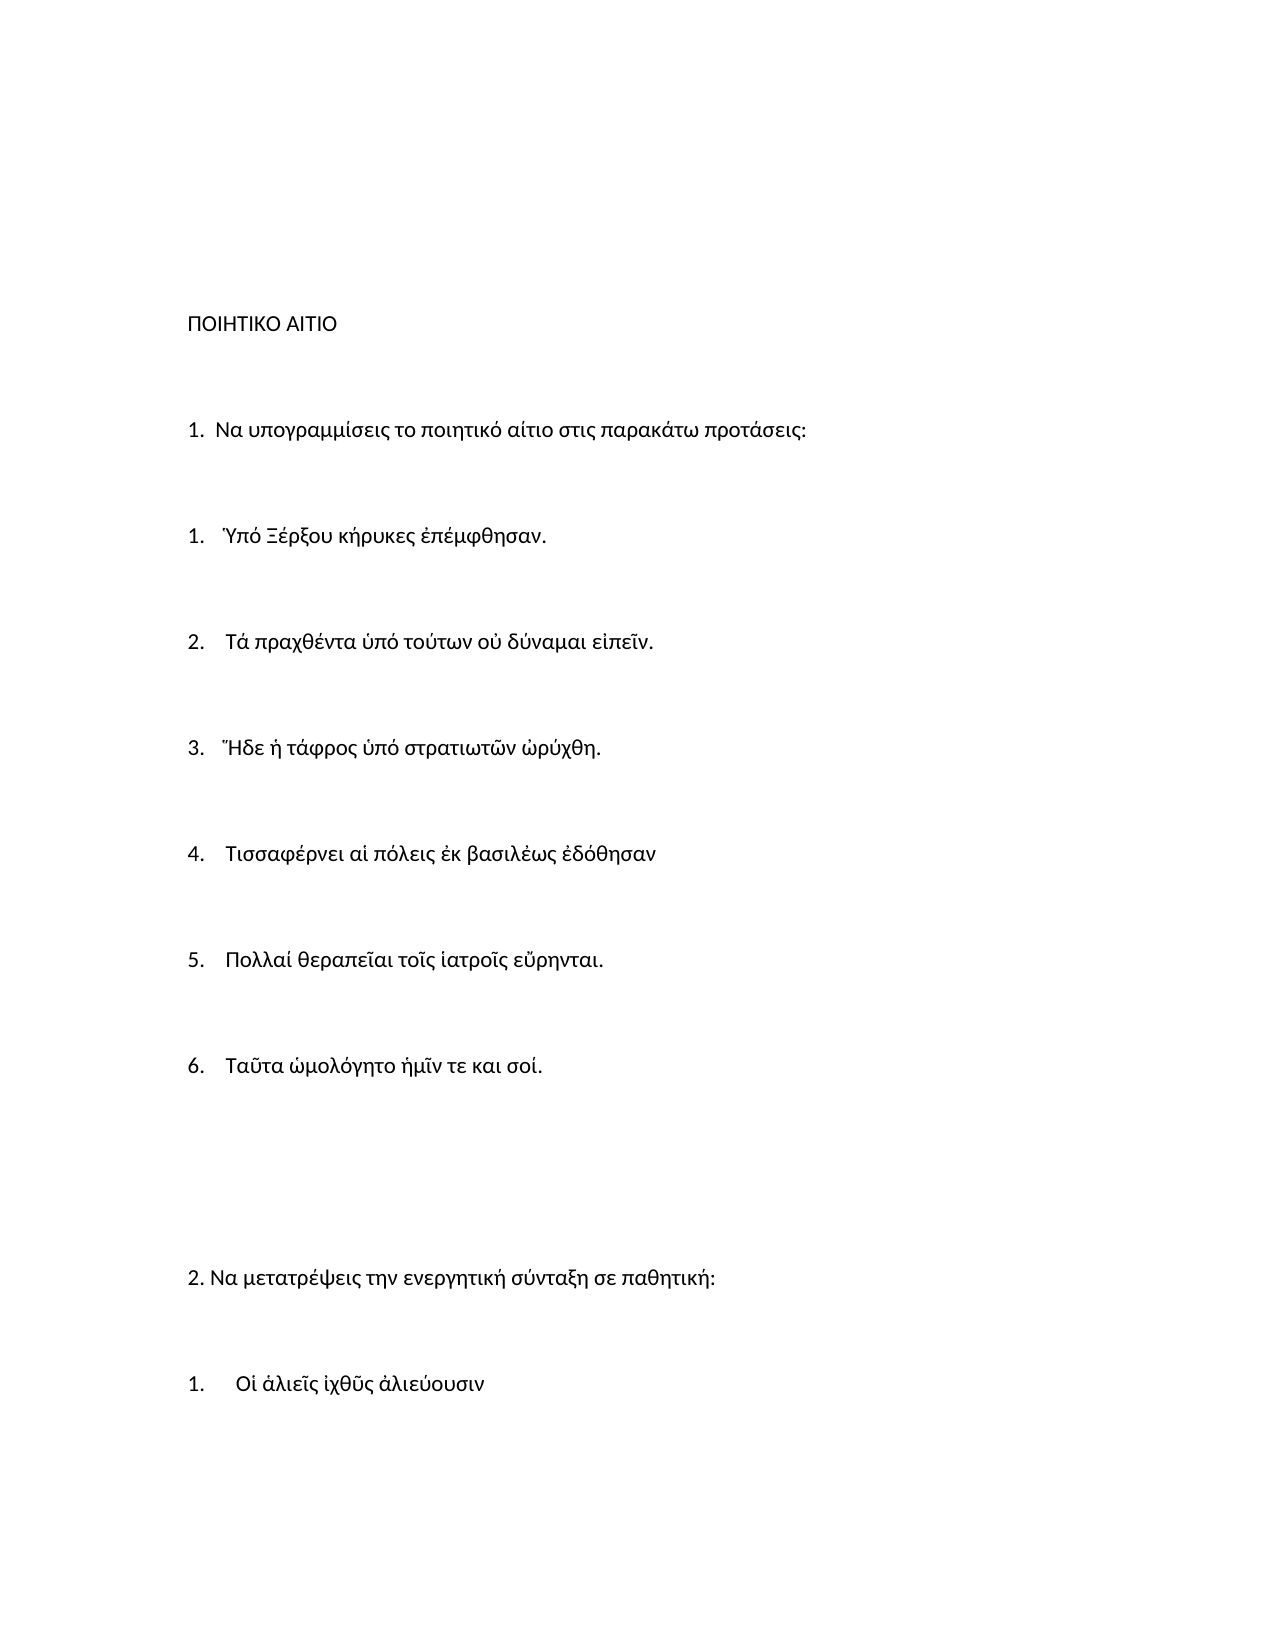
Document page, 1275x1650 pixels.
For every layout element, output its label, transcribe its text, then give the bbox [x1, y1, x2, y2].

text 2. Τά πραχθέντα ὑπό τούτων οὐ δύναμαι εἰπεῖν. [187, 627, 1087, 655]
text 3. Ἥδε ἡ τάφρος ὑπό στρατιωτῶν ὠρύχθη. [187, 733, 1087, 761]
text 5. Πολλαί θεραπεῖαι τοῖς ἱατροῖς εὔρηνται. [187, 945, 1087, 973]
text 1. Ὑπό Ξέρξου κήρυκες ἐπέμφθησαν. [187, 521, 1087, 549]
text 1. Να υπογραμμίσεις το ποιητικό αίτιο στις παρακάτω προτάσεις: [187, 415, 1087, 443]
text 4. Τισσαφέρνει αἱ πόλεις ἐκ βασιλἐως ἐδόθησαν [187, 839, 1087, 867]
text 1. Οἱ ἁλιεῖς ἰχθῦς ἀλιεύουσιν [187, 1369, 1087, 1397]
text 6. Ταῦτα ὡμολόγητο ἡμῖν τε και σοί. [187, 1051, 1087, 1079]
text ΠΟΙΗΤΙΚΟ ΑΙΤΙΟ [187, 309, 1087, 337]
text 2. Να μετατρέψεις την ενεργητική σύνταξη σε παθητική: [187, 1263, 1087, 1291]
